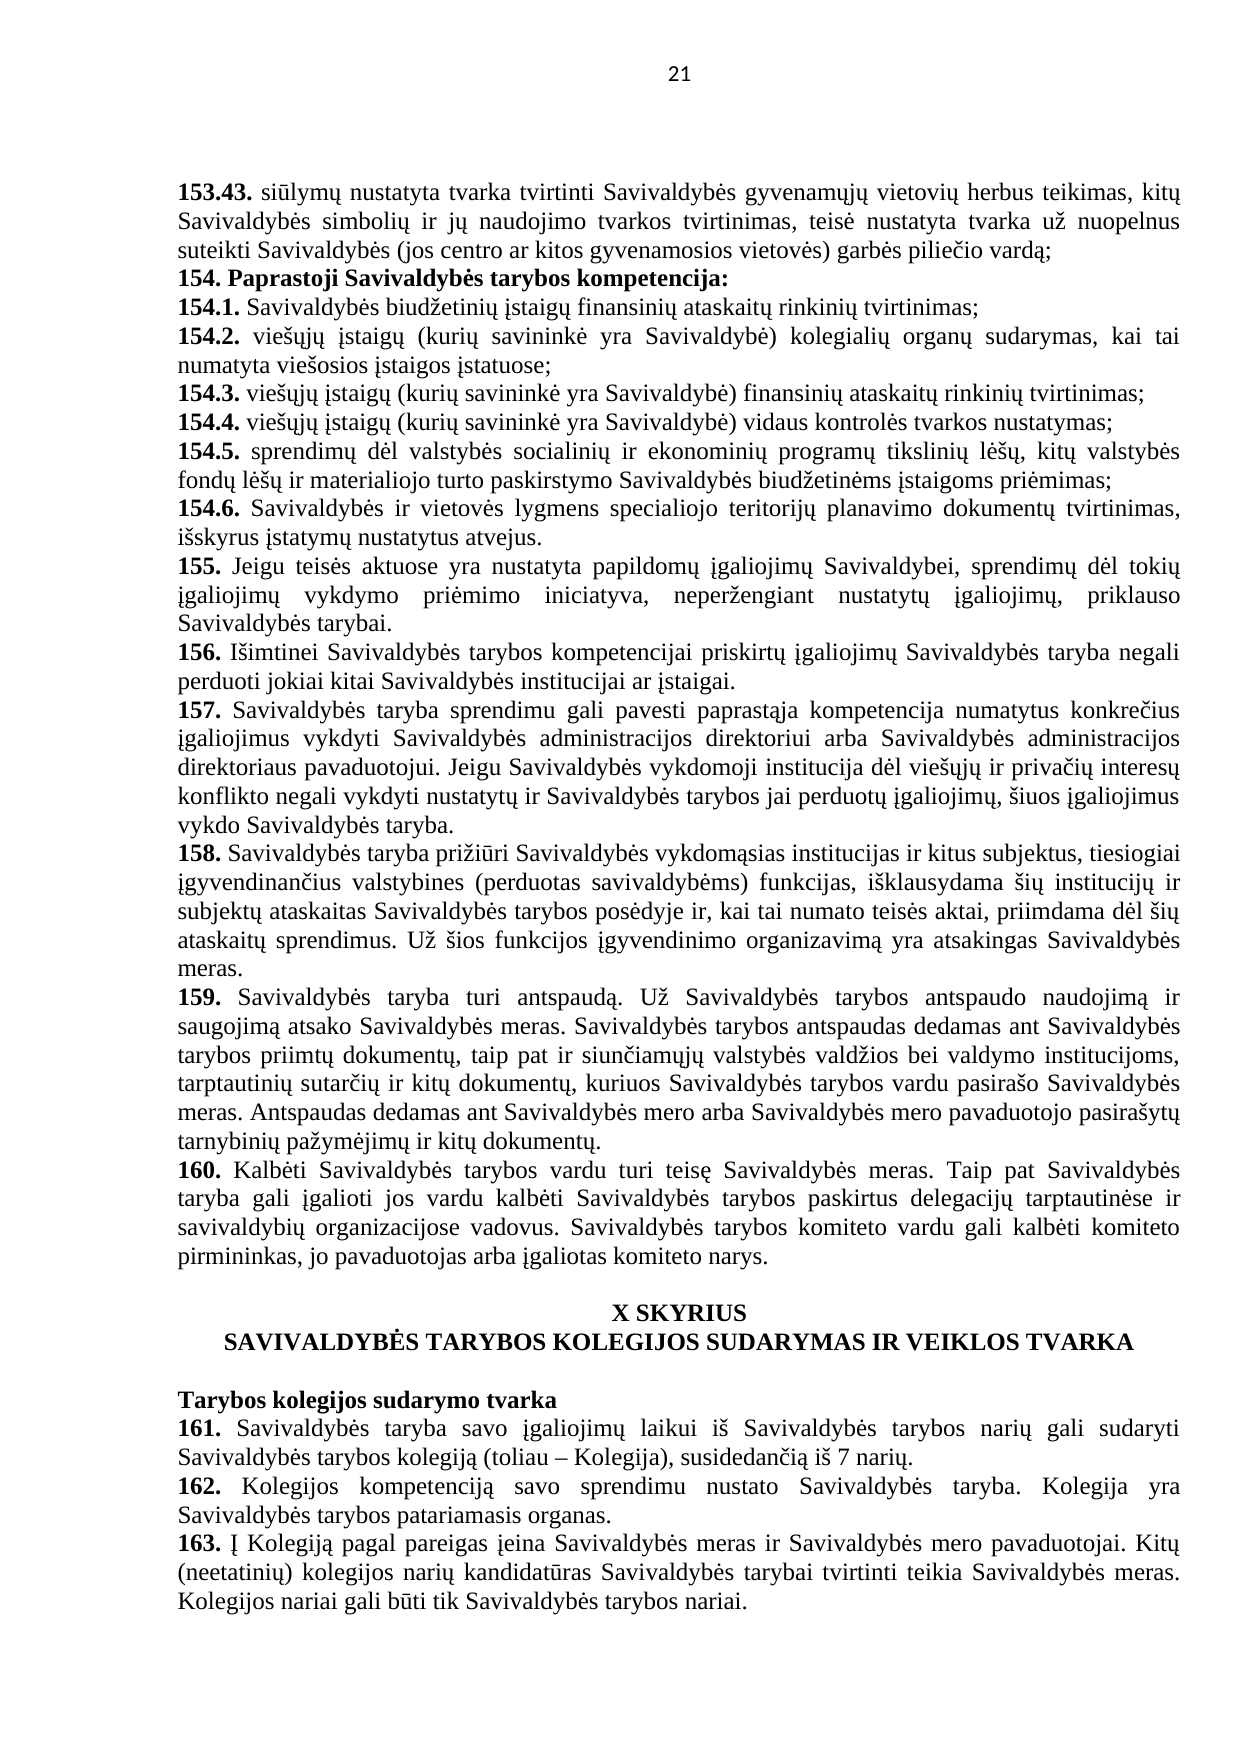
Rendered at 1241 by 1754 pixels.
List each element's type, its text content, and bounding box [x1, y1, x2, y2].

text Tarybos kolegijos sudarymo tvarka [177, 1385, 1181, 1413]
text 159. Savivaldybės taryba turi antspaudą. Už Savivaldybės tarybos antspaudo naudojimą ir saugojimą atsako Savivaldybės meras. Savivaldybės tarybos antspaudas dedamas ant Savivaldybės tarybos priimtų dokumentų, taip pat ir siunčiamųjų valstybės valdžios bei valdymo institucijoms, tarptautinių sutarčių ir kitų dokumentų, kuriuos Savivaldybės tarybos vardu pasirašo Savivaldybės meras. Antspaudas dedamas ant Savivaldybės mero arba Savivaldybės mero pavaduotojo pasirašytų tarnybinių pažymėjimų ir kitų dokumentų. [177, 982, 1181, 1155]
text 154.3. viešųjų įstaigų (kurių savininkė yra Savivaldybė) finansinių ataskaitų rinkinių tvirtinimas; [177, 378, 1181, 407]
text 154. Paprastoji Savivaldybės tarybos kompetencija: [177, 263, 1181, 292]
text 154.1. Savivaldybės biudžetinių įstaigų finansinių ataskaitų rinkinių tvirtinimas; [177, 292, 1181, 321]
text SAVIVALDYBĖS TARYBOS KOLEGIJOS SUDARYMAS IR VEIKLOS TVARKA [177, 1327, 1181, 1356]
text 157. Savivaldybės taryba sprendimu gali pavesti paprastąja kompetencija numatytus konkrečius įgaliojimus vykdyti Savivaldybės administracijos direktoriui arba Savivaldybės administracijos direktoriaus pavaduotojui. Jeigu Savivaldybės vykdomoji institucija dėl viešųjų ir privačių interesų konflikto negali vykdyti nustatytų ir Savivaldybės tarybos jai perduotų įgaliojimų, šiuos įgaliojimus vykdo Savivaldybės taryba. [177, 695, 1181, 838]
text 162. Kolegijos kompetenciją savo sprendimu nustato Savivaldybės taryba. Kolegija yra Savivaldybės tarybos patariamasis organas. [177, 1471, 1181, 1528]
text 153.43. siūlymų nustatyta tvarka tvirtinti Savivaldybės gyvenamųjų vietovių herbus teikimas, kitų Savivaldybės simbolių ir jų naudojimo tvarkos tvirtinimas, teisė nustatyta tvarka už nuopelnus suteikti Savivaldybės (jos centro ar kitos gyvenamosios vietovės) garbės piliečio vardą; [177, 177, 1181, 263]
text 155. Jeigu teisės aktuose yra nustatyta papildomų įgaliojimų Savivaldybei, sprendimų dėl tokių įgaliojimų vykdymo priėmimo iniciatyva, neperžengiant nustatytų įgaliojimų, priklauso Savivaldybės tarybai. [177, 551, 1181, 637]
text 158. Savivaldybės taryba prižiūri Savivaldybės vykdomąsias institucijas ir kitus subjektus, tiesiogiai įgyvendinančius valstybines (perduotas savivaldybėms) funkcijas, išklausydama šių institucijų ir subjektų ataskaitas Savivaldybės tarybos posėdyje ir, kai tai numato teisės aktai, priimdama dėl šių ataskaitų sprendimus. Už šios funkcijos įgyvendinimo organizavimą yra atsakingas Savivaldybės meras. [177, 838, 1181, 982]
text 163. Į Kolegiją pagal pareigas įeina Savivaldybės meras ir Savivaldybės mero pavaduotojai. Kitų (neetatinių) kolegijos narių kandidatūras Savivaldybės tarybai tvirtinti teikia Savivaldybės meras. Kolegijos nariai gali būti tik Savivaldybės tarybos nariai. [177, 1528, 1181, 1615]
text 154.4. viešųjų įstaigų (kurių savininkė yra Savivaldybė) vidaus kontrolės tvarkos nustatymas; [177, 407, 1181, 436]
text 154.5. sprendimų dėl valstybės socialinių ir ekonominių programų tikslinių lėšų, kitų valstybės fondų lėšų ir materialiojo turto paskirstymo Savivaldybės biudžetinėms įstaigoms priėmimas; [177, 436, 1181, 493]
text 156. Išimtinei Savivaldybės tarybos kompetencijai priskirtų įgaliojimų Savivaldybės taryba negali perduoti jokiai kitai Savivaldybės institucijai ar įstaigai. [177, 637, 1181, 695]
text 154.6. Savivaldybės ir vietovės lygmens specialiojo teritorijų planavimo dokumentų tvirtinimas, išskyrus įstatymų nustatytus atvejus. [177, 493, 1181, 551]
text X SKYRIUS [177, 1298, 1181, 1327]
text 154.2. viešųjų įstaigų (kurių savininkė yra Savivaldybė) kolegialių organų sudarymas, kai tai numatyta viešosios įstaigos įstatuose; [177, 321, 1181, 378]
text 161. Savivaldybės taryba savo įgaliojimų laikui iš Savivaldybės tarybos narių gali sudaryti Savivaldybės tarybos kolegiją (toliau – Kolegija), susidedančią iš 7 narių. [177, 1413, 1181, 1471]
text 160. Kalbėti Savivaldybės tarybos vardu turi teisę Savivaldybės meras. Taip pat Savivaldybės taryba gali įgalioti jos vardu kalbėti Savivaldybės tarybos paskirtus delegacijų tarptautinėse ir savivaldybių organizacijose vadovus. Savivaldybės tarybos komiteto vardu gali kalbėti komiteto pirmininkas, jo pavaduotojas arba įgaliotas komiteto narys. [177, 1155, 1181, 1270]
